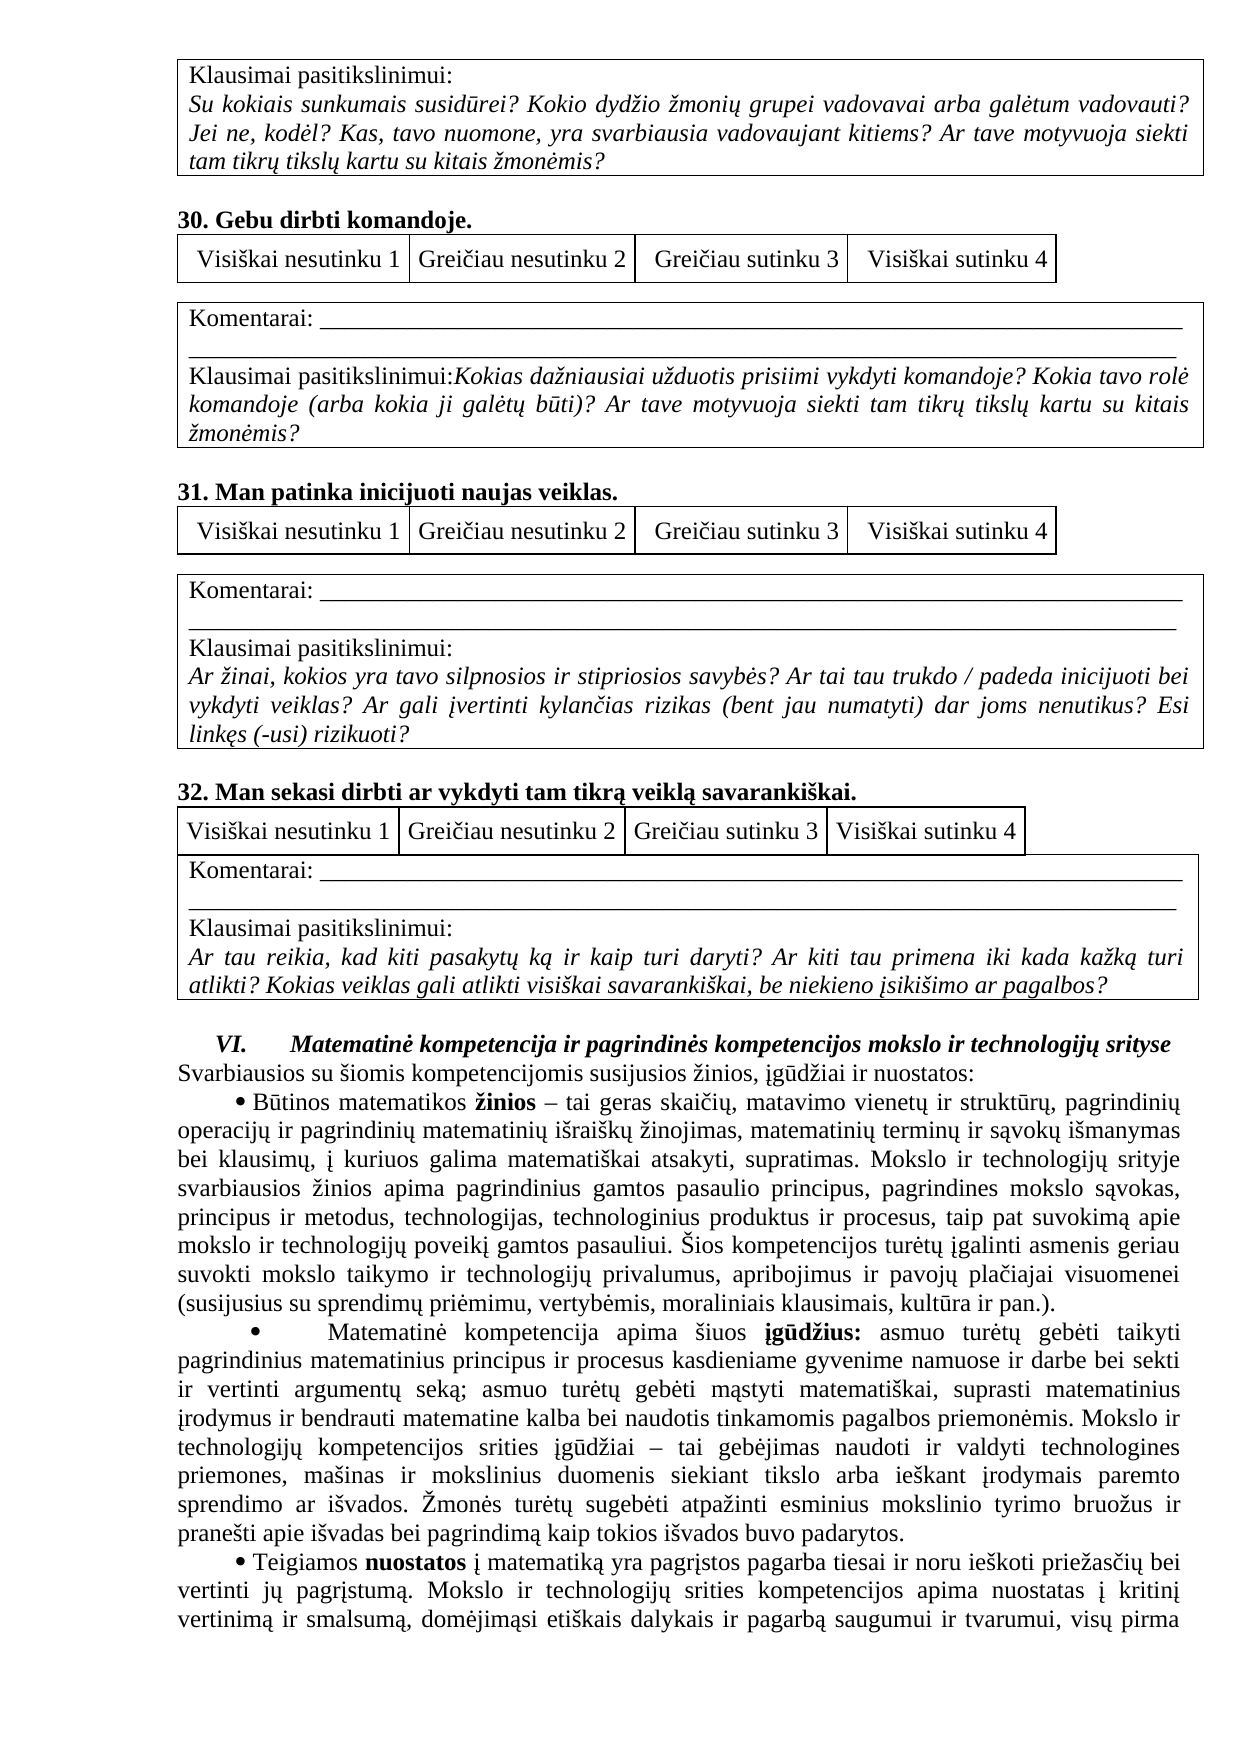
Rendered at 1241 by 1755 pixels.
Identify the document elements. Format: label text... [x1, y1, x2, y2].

table_header Visiškai sutinku 4 [848, 507, 1055, 553]
table_header Visiškai sutinku 4 [828, 808, 1024, 854]
text  Teigiamos nuostatos į matematiką yra pagrįstos pagarba tiesai ir noru ieškoti priežasčių bei vertinti jų pagrįstumą. Mokslo ir technologijų srities kompetencijos apima nuostatas į kritinį vertinimą ir smalsumą, domėjimąsi etiškais dalykais ir pagarbą saugumui ir tvarumui, visų pirma [177, 1547, 1181, 1633]
table_header Visiškai nesutinku 1 [178, 235, 409, 281]
text 32. Man sekasi dirbti ar vykdyti tam tikrą veiklą savarankiškai. [177, 777, 1181, 806]
table_header Visiškai nesutinku 1 [178, 808, 398, 854]
table_header Greičiau nesutinku 2 [410, 507, 634, 553]
text 30. Gebu dirbti komandoje. [177, 205, 1181, 234]
text Svarbiausios su šiomis kompetencijomis susijusios žinios, įgūdžiai ir nuostatos: [177, 1058, 1181, 1087]
table_header [1026, 806, 1199, 854]
table_header Visiškai sutinku 4 [848, 235, 1055, 281]
table_header Greičiau sutinku 3 [626, 808, 826, 854]
table_header Greičiau sutinku 3 [636, 235, 847, 281]
text  Būtinos matematikos žinios – tai geras skaičių, matavimo vienetų ir struktūrų, pagrindinių operacijų ir pagrindinių matematinių išraiškų žinojimas, matematinių terminų ir sąvokų išmanymas bei klausimų, į kuriuos galima matematiškai atsakyti, supratimas. Mokslo ir technologijų srityje svarbiausios žinios apima pagrindinius gamtos pasaulio principus, pagrindines mokslo sąvokas, principus ir metodus, technologijas, technologinius produktus ir procesus, taip pat suvokimą apie mokslo ir technologijų poveikį gamtos pasauliui. Šios kompetencijos turėtų įgalinti asmenis geriau suvokti mokslo taikymo ir technologijų privalumus, apribojimus ir pavojų plačiajai visuomenei (susijusius su sprendimų priėmimu, vertybėmis, moraliniais klausimais, kultūra ir pan.). [177, 1087, 1181, 1317]
table_cell Komentarai: _____________________________________________________________________ _______________________________________________________________________________ Klausimai pasitikslinimui: Ar tau reikia, kad kiti pasakytų ką ir kaip turi daryti? Ar kiti tau primena iki kada kažką turi atlikti? Kokias veiklas gali atlikti visiškai savarankiškai, be niekieno įsikišimo ar pagalbos? [178, 855, 1198, 999]
table_header Klausimai pasitikslinimui: Su kokiais sunkumais susidūrei? Kokio dydžio žmonių grupei vadovavai arba galėtum vadovauti? Jei ne, kodėl? Kas, tavo nuomone, yra svarbiausia vadovaujant kitiems? Ar tave motyvuoja siekti tam tikrų tikslų kartu su kitais žmonėmis? [178, 60, 1203, 175]
table_header Komentarai: _____________________________________________________________________ _______________________________________________________________________________ Klausimai pasitikslinimui: Ar žinai, kokios yra tavo silpnosios ir stipriosios savybės? Ar tai tau trukdo / padeda inicijuoti bei vykdyti veiklas? Ar gali įvertinti kylančias rizikas (bent jau numatyti) dar joms nenutikus? Esi linkęs (-usi) rizikuoti? [178, 575, 1203, 748]
text 31. Man patinka inicijuoti naujas veiklas. [177, 477, 1181, 506]
text  Matematinė kompetencija apima šiuos įgūdžius: asmuo turėtų gebėti taikyti pagrindinius matematinius principus ir procesus kasdieniame gyvenime namuose ir darbe bei sekti ir vertinti argumentų seką; asmuo turėtų gebėti mąstyti matematiškai, suprasti matematinius įrodymus ir bendrauti matematine kalba bei naudotis tinkamomis pagalbos priemonėmis. Mokslo ir technologijų kompetencijos srities įgūdžiai – tai gebėjimas naudoti ir valdyti technologines priemones, mašinas ir mokslinius duomenis siekiant tikslo arba ieškant įrodymais paremto sprendimo ar išvados. Žmonės turėtų sugebėti atpažinti esminius mokslinio tyrimo bruožus ir pranešti apie išvadas bei pagrindimą kaip tokios išvados buvo padarytos. [177, 1317, 1181, 1547]
text VI. Matematinė kompetencija ir pagrindinės kompetencijos mokslo ir technologijų srityse [215, 1029, 1181, 1058]
table_header Komentarai: _____________________________________________________________________ _______________________________________________________________________________ Klausimai pasitikslinimui:Kokias dažniausiai užduotis prisiimi vykdyti komandoje? Kokia tavo rolė komandoje (arba kokia ji galėtų būti)? Ar tave motyvuoja siekti tam tikrų tikslų kartu su kitais žmonėmis? [178, 303, 1203, 447]
table_header Greičiau nesutinku 2 [410, 235, 634, 281]
table_header Greičiau nesutinku 2 [400, 808, 624, 854]
table_header Visiškai nesutinku 1 [178, 507, 409, 553]
table_header Greičiau sutinku 3 [636, 507, 847, 553]
